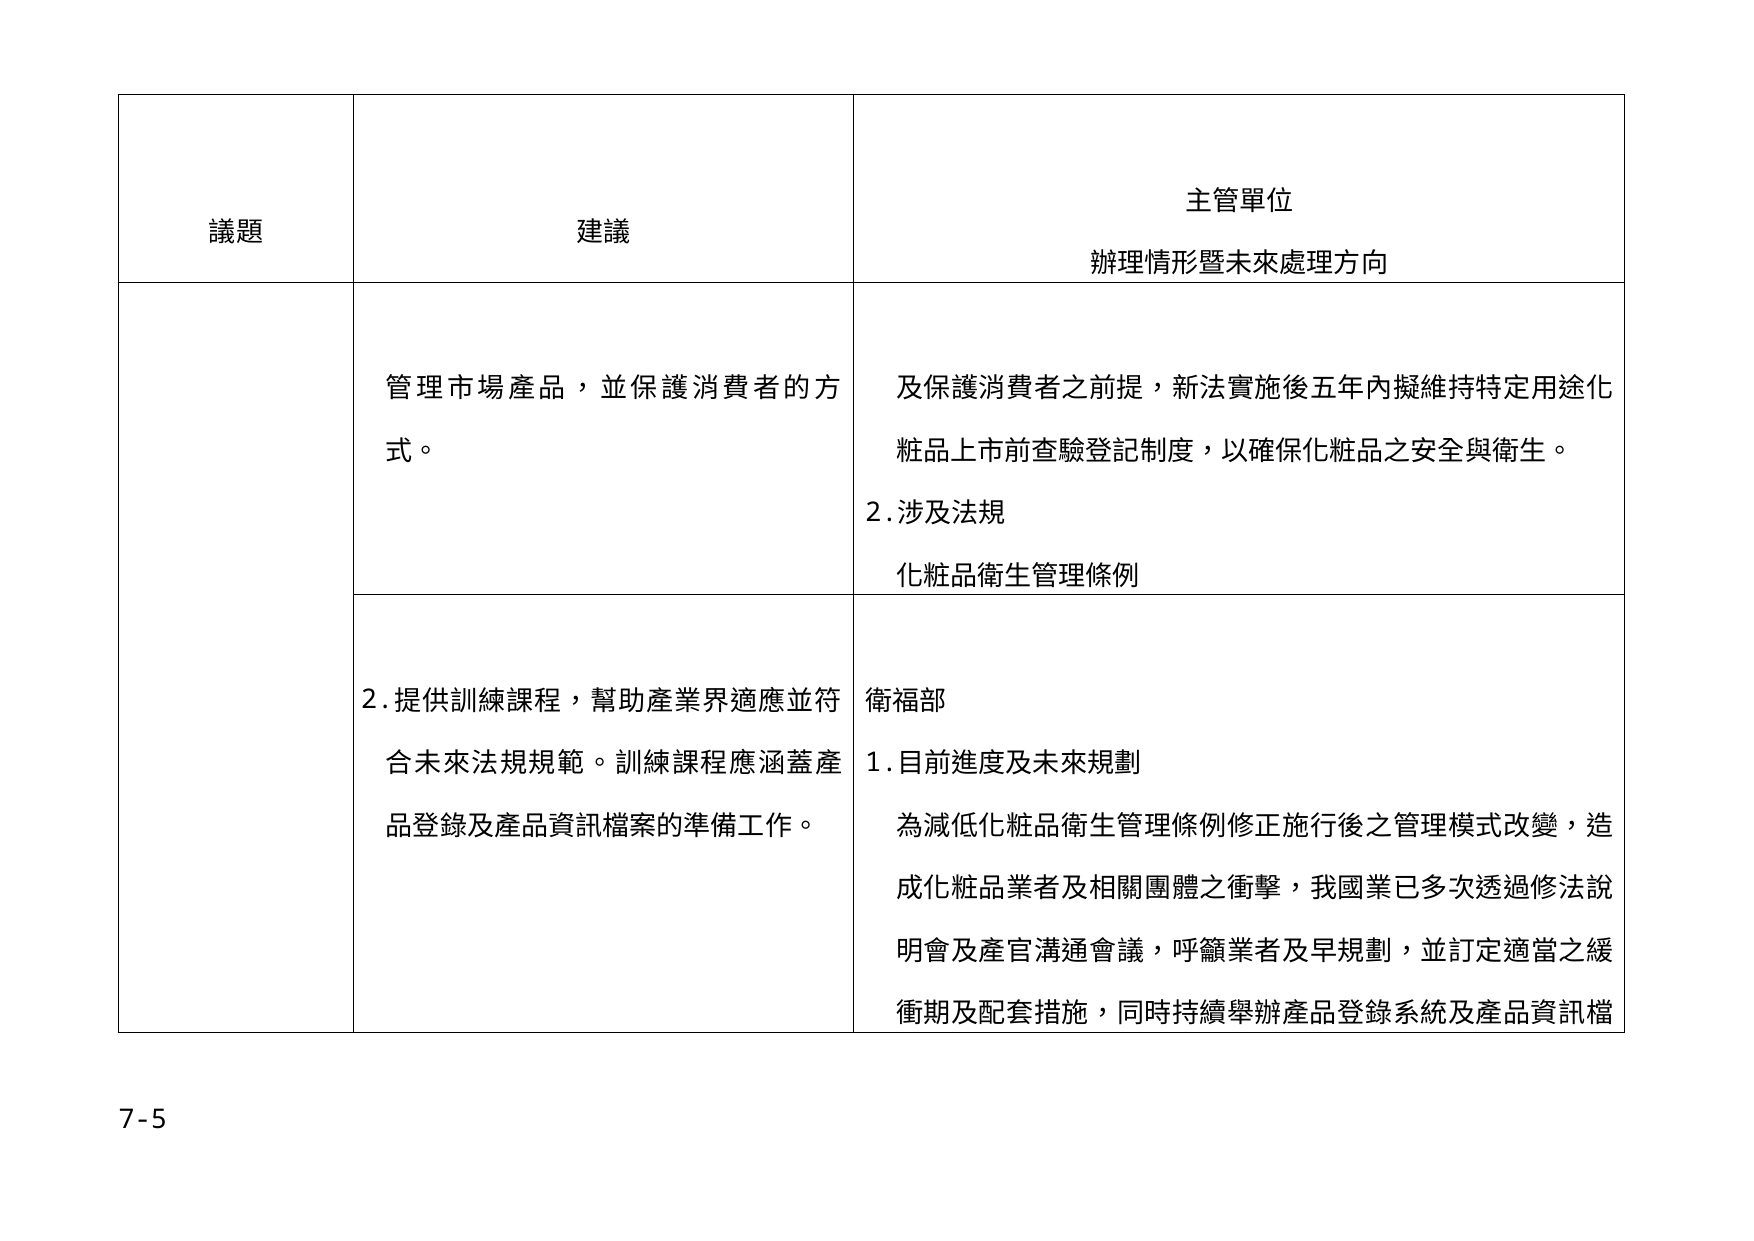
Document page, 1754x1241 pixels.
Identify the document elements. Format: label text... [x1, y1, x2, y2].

table_cell 衛福部 1.目前進度及未來規劃 為減低化粧品衛生管理條例修正施行後之管理模式改變，造成化粧品業者及相關團體之衝擊，我國業已多次透過修法說明會及產官溝通會議，呼籲業者及早規劃，並訂定適當之緩衝期及配套措施，同時持續舉辦產品登錄系統及產品資訊檔 [854, 595, 1624, 1032]
table_cell [119, 283, 353, 1032]
table_cell 及保護消費者之前提，新法實施後五年內擬維持特定用途化粧品上市前查驗登記制度，以確保化粧品之安全與衛生。 2.涉及法規 化粧品衛生管理條例 [854, 283, 1624, 594]
table_header 建議 [354, 95, 853, 282]
table_header 議題 [119, 95, 353, 282]
table_header 主管單位 辦理情形暨未來處理方向 [854, 95, 1624, 282]
table_cell 2.提供訓練課程，幫助產業界適應並符合未來法規規範。訓練課程應涵蓋產品登錄及產品資訊檔案的準備工作。 [354, 595, 853, 1032]
table_cell 管理市場產品，並保護消費者的方式。 [354, 283, 853, 594]
